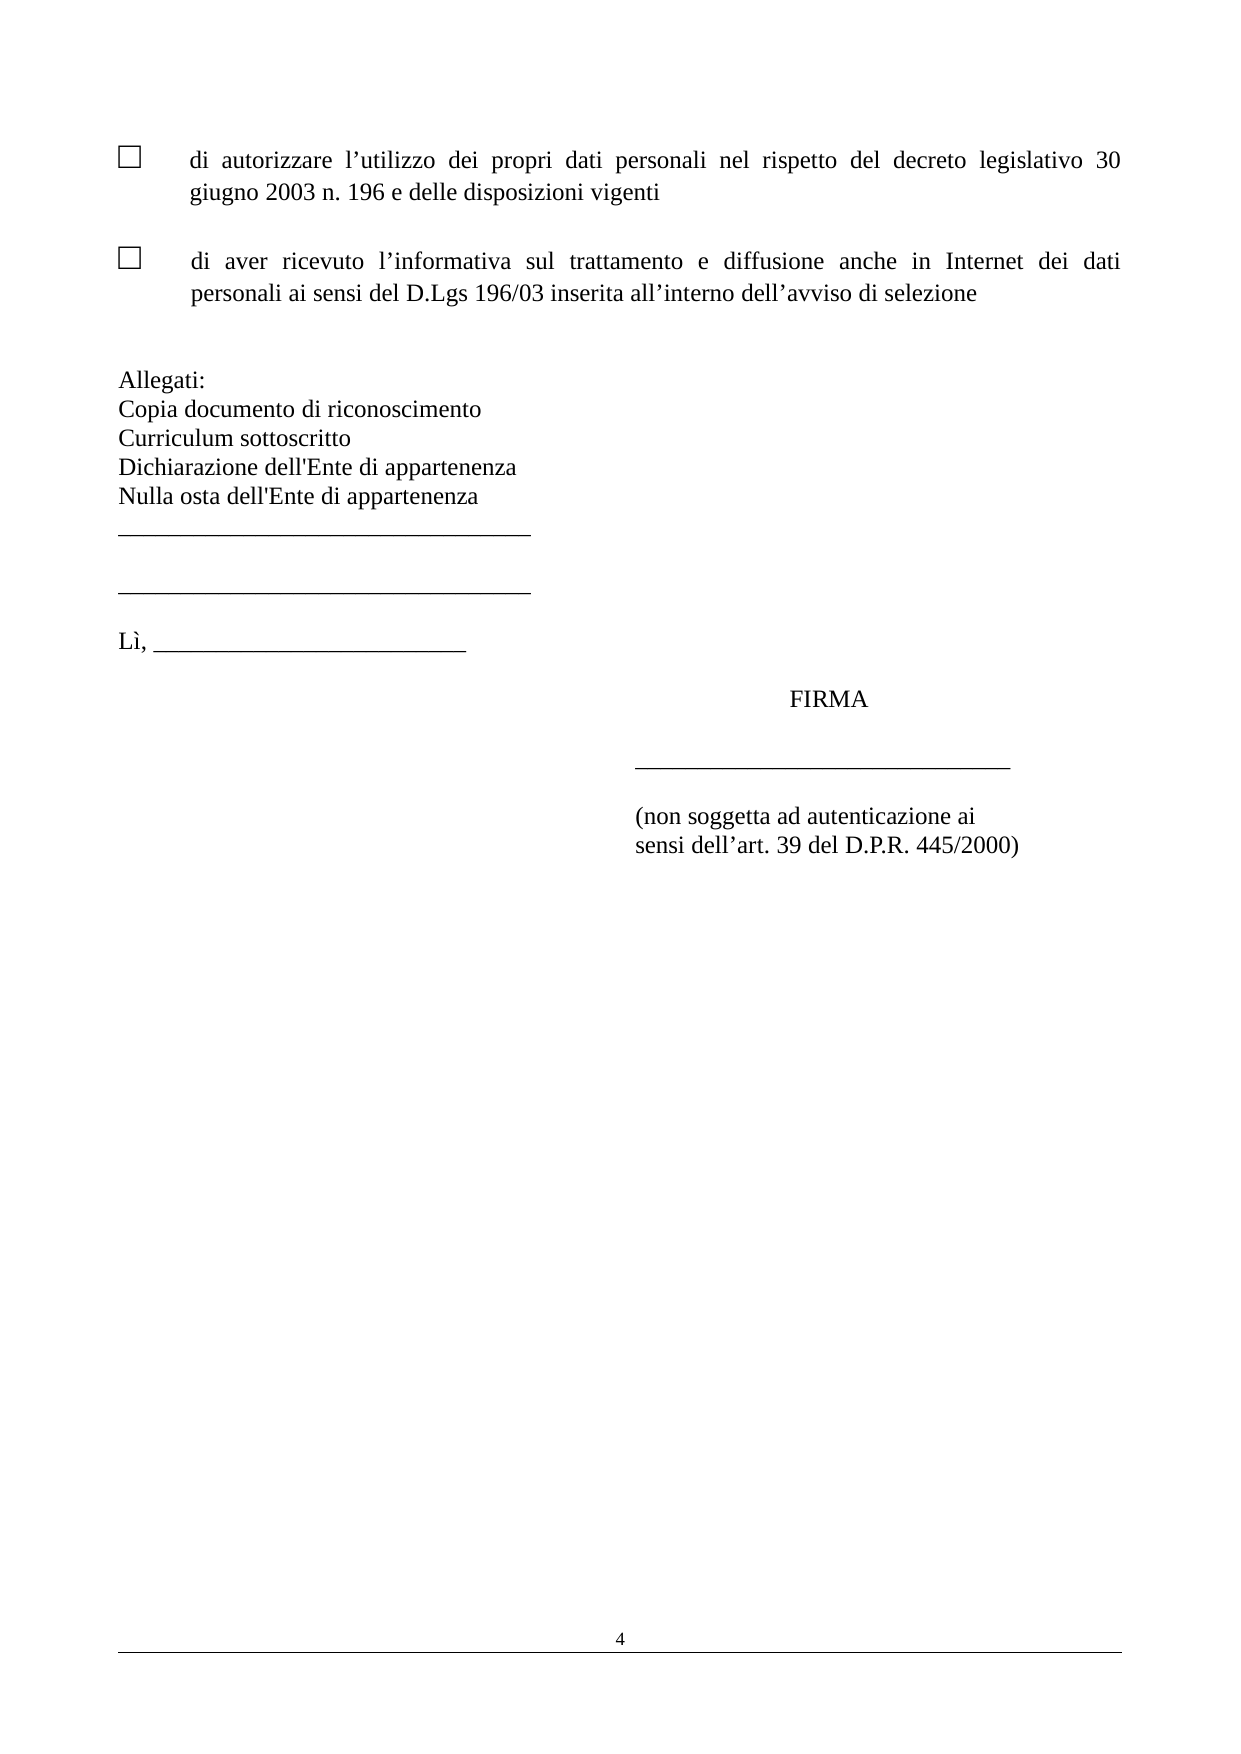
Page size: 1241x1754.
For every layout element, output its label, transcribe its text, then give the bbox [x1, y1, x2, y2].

text (non soggetta ad autenticazione ai [118, 801, 1122, 830]
text ______________________________ [118, 742, 1122, 772]
text sensi dell’art. 39 del D.P.R. 445/2000) [118, 830, 1122, 859]
text _________________________________ [118, 568, 1122, 597]
text □ di autorizzare l’utilizzo dei propri dati personali nel rispetto del decreto legislativo 30 giugno 2003 n. 196 e delle disposizioni vigenti [118, 133, 1122, 206]
text Allegati: [118, 365, 1122, 394]
text FIRMA [118, 684, 1122, 713]
text □ di aver ricevuto l’informativa sul trattamento e diffusione anche in Internet dei dati personali ai sensi del D.Lgs 196/03 inserita all’interno dell’avviso di selezione [118, 234, 1122, 307]
text Lì, _________________________ [118, 626, 1122, 655]
text Copia documento di riconoscimento [118, 394, 1122, 423]
text Dichiarazione dell'Ente di appartenenza [118, 452, 1122, 481]
text Nulla osta dell'Ente di appartenenza [118, 481, 1122, 510]
text _________________________________ [118, 510, 1122, 539]
text Curriculum sottoscritto [118, 423, 1122, 452]
